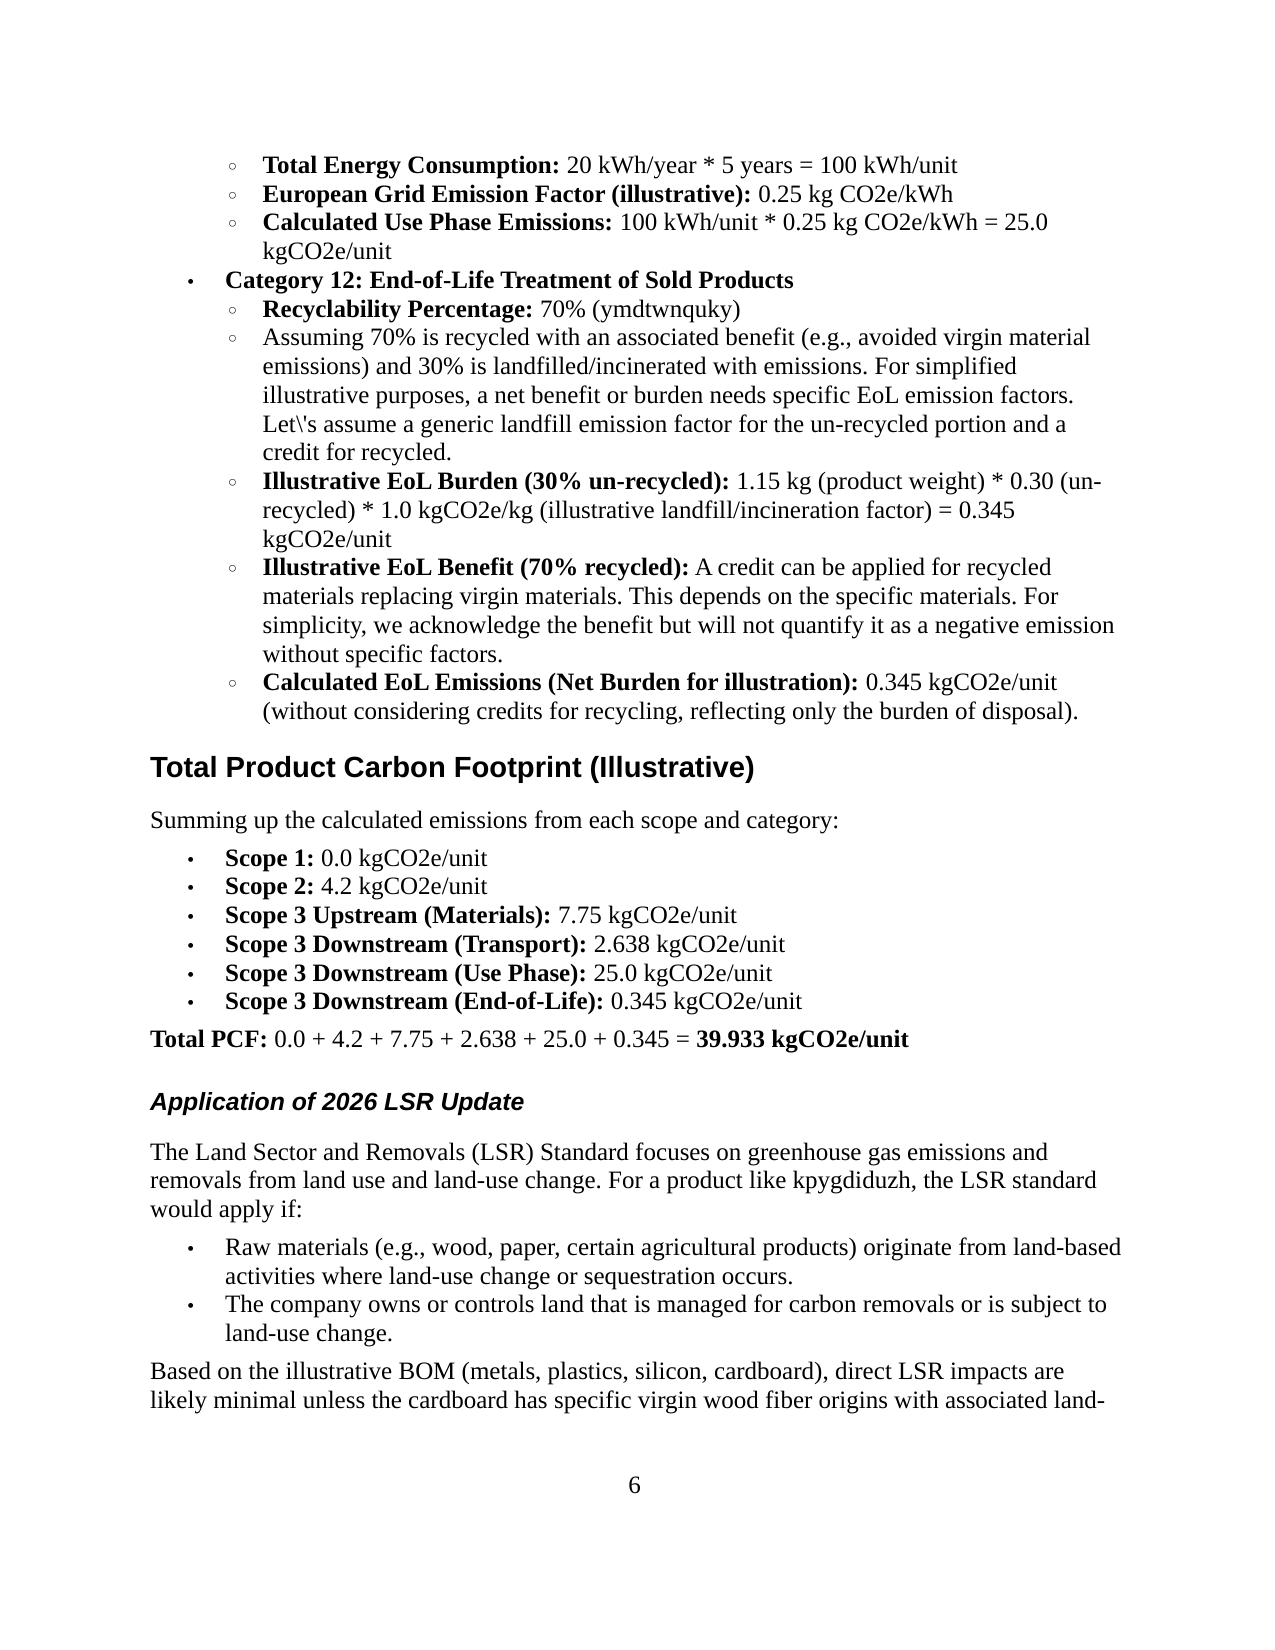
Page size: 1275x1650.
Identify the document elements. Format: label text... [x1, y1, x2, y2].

list Scope 3 Downstream (End-of-Life): 0.345 kgCO2e/unit [187, 986, 1125, 1015]
text Total PCF: 0.0 + 4.2 + 7.75 + 2.638 + 25.0 + 0.345 = 39.933 kgCO2e/unit [150, 1024, 1125, 1053]
list Total Energy Consumption: 20 kWh/year * 5 years = 100 kWh/unit [225, 150, 1125, 179]
list Scope 3 Upstream (Materials): 7.75 kgCO2e/unit [187, 900, 1125, 929]
subtitle Total Product Carbon Footprint (Illustrative) [150, 750, 1125, 783]
subtitle Application of 2026 LSR Update [150, 1087, 1125, 1115]
list Illustrative EoL Benefit (70% recycled): A credit can be applied for recycled materials replacing virgin materials. This depends on the specific materials. For simplicity, we acknowledge the benefit but will not quantify it as a negative emission without specific factors. [225, 552, 1125, 667]
list Scope 3 Downstream (Transport): 2.638 kgCO2e/unit [187, 929, 1125, 958]
list Illustrative EoL Burden (30% un-recycled): 1.15 kg (product weight) * 0.30 (un-recycled) * 1.0 kgCO2e/kg (illustrative landfill/incineration factor) = 0.345 kgCO2e/unit [225, 466, 1125, 552]
list Raw materials (e.g., wood, paper, certain agricultural products) originate from land-based activities where land-use change or sequestration occurs. [187, 1232, 1125, 1289]
text The Land Sector and Removals (LSR) Standard focuses on greenhouse gas emissions and removals from land use and land-use change. For a product like kpygdiduzh, the LSR standard would apply if: [150, 1137, 1125, 1223]
list Scope 1: 0.0 kgCO2e/unit [187, 843, 1125, 871]
list Calculated Use Phase Emissions: 100 kWh/unit * 0.25 kg CO2e/kWh = 25.0 kgCO2e/unit [225, 207, 1125, 265]
list The company owns or controls land that is managed for carbon removals or is subject to land-use change. [187, 1289, 1125, 1347]
text Summing up the calculated emissions from each scope and category: [150, 805, 1125, 834]
text Based on the illustrative BOM (metals, plastics, silicon, cardboard), direct LSR impacts are likely minimal unless the cardboard has specific virgin wood fiber origins with associated land- [150, 1356, 1125, 1413]
list Recyclability Percentage: 70% (ymdtwnquky) [225, 294, 1125, 322]
list Category 12: End-of-Life Treatment of Sold Products [187, 265, 1125, 294]
list Calculated EoL Emissions (Net Burden for illustration): 0.345 kgCO2e/unit (without considering credits for recycling, reflecting only the burden of disposal). [225, 667, 1125, 725]
list European Grid Emission Factor (illustrative): 0.25 kg CO2e/kWh [225, 179, 1125, 207]
list Scope 3 Downstream (Use Phase): 25.0 kgCO2e/unit [187, 958, 1125, 986]
list Assuming 70% is recycled with an associated benefit (e.g., avoided virgin material emissions) and 30% is landfilled/incinerated with emissions. For simplified illustrative purposes, a net benefit or burden needs specific EoL emission factors. Let\'s assume a generic landfill emission factor for the un-recycled portion and a credit for recycled. [225, 322, 1125, 466]
list Scope 2: 4.2 kgCO2e/unit [187, 871, 1125, 900]
